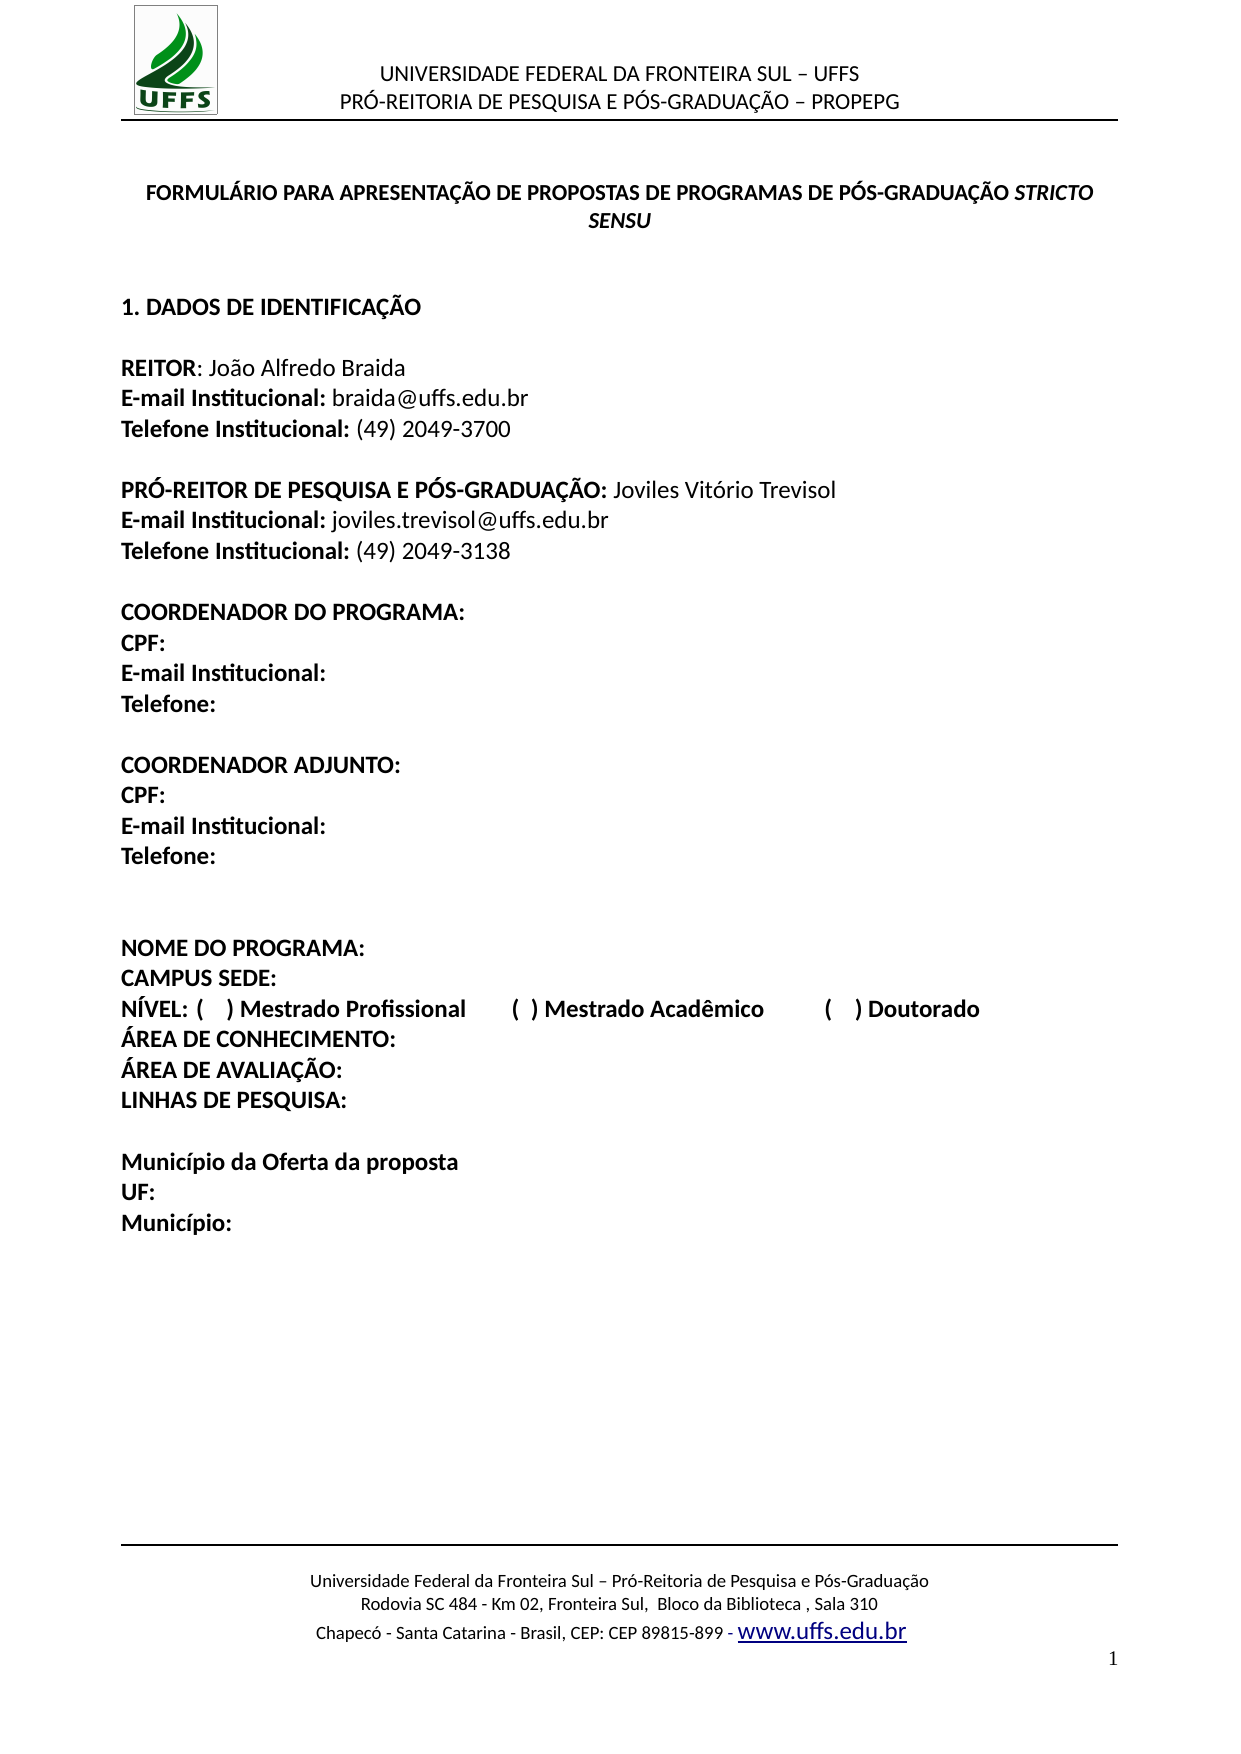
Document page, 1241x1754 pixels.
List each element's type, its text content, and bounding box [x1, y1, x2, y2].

text NOME DO PROGRAMA: [121, 932, 1118, 962]
text Telefone: [121, 840, 1118, 871]
text Telefone Institucional: (49) 2049-3138 [121, 535, 1118, 566]
text PRÓ-REITOR DE PESQUISA E PÓS-GRADUAÇÃO: Joviles Vitório Trevisol [121, 474, 1118, 505]
text Telefone: [121, 688, 1118, 718]
text ÁREA DE CONHECIMENTO: [121, 1023, 1118, 1054]
text COORDENADOR ADJUNTO: [121, 749, 1118, 779]
text ÁREA DE AVALIAÇÃO: [121, 1054, 1118, 1084]
text UF: [121, 1176, 1118, 1207]
text COORDENADOR DO PROGRAMA: [121, 596, 1118, 627]
text FORMULÁRIO PARA APRESENTAÇÃO DE PROPOSTAS DE PROGRAMAS DE PÓS-GRADUAÇÃO STRICTO SENSU [121, 178, 1118, 234]
text Município: [121, 1207, 1118, 1237]
text CPF: [121, 779, 1118, 810]
text Telefone Institucional: (49) 2049-3700 [121, 413, 1118, 444]
text NÍVEL: ( ) Mestrado Profissional ( ) Mestrado Acadêmico ( ) Doutorado [121, 993, 1118, 1023]
text CAMPUS SEDE: [121, 962, 1118, 993]
text LINHAS DE PESQUISA: [121, 1084, 1118, 1115]
picture [135, 6, 217, 114]
text REITOR: João Alfredo Braida [121, 352, 1118, 383]
text CPF: [121, 627, 1118, 657]
text E-mail Institucional: joviles.trevisol@uffs.edu.br [121, 505, 1118, 535]
text 1. DADOS DE IDENTIFICAÇÃO [121, 291, 1118, 322]
text E-mail Institucional: braida@uffs.edu.br [121, 383, 1118, 413]
text E-mail Institucional: [121, 657, 1118, 688]
text E-mail Institucional: [121, 810, 1118, 840]
text Município da Oferta da proposta [121, 1146, 1118, 1176]
